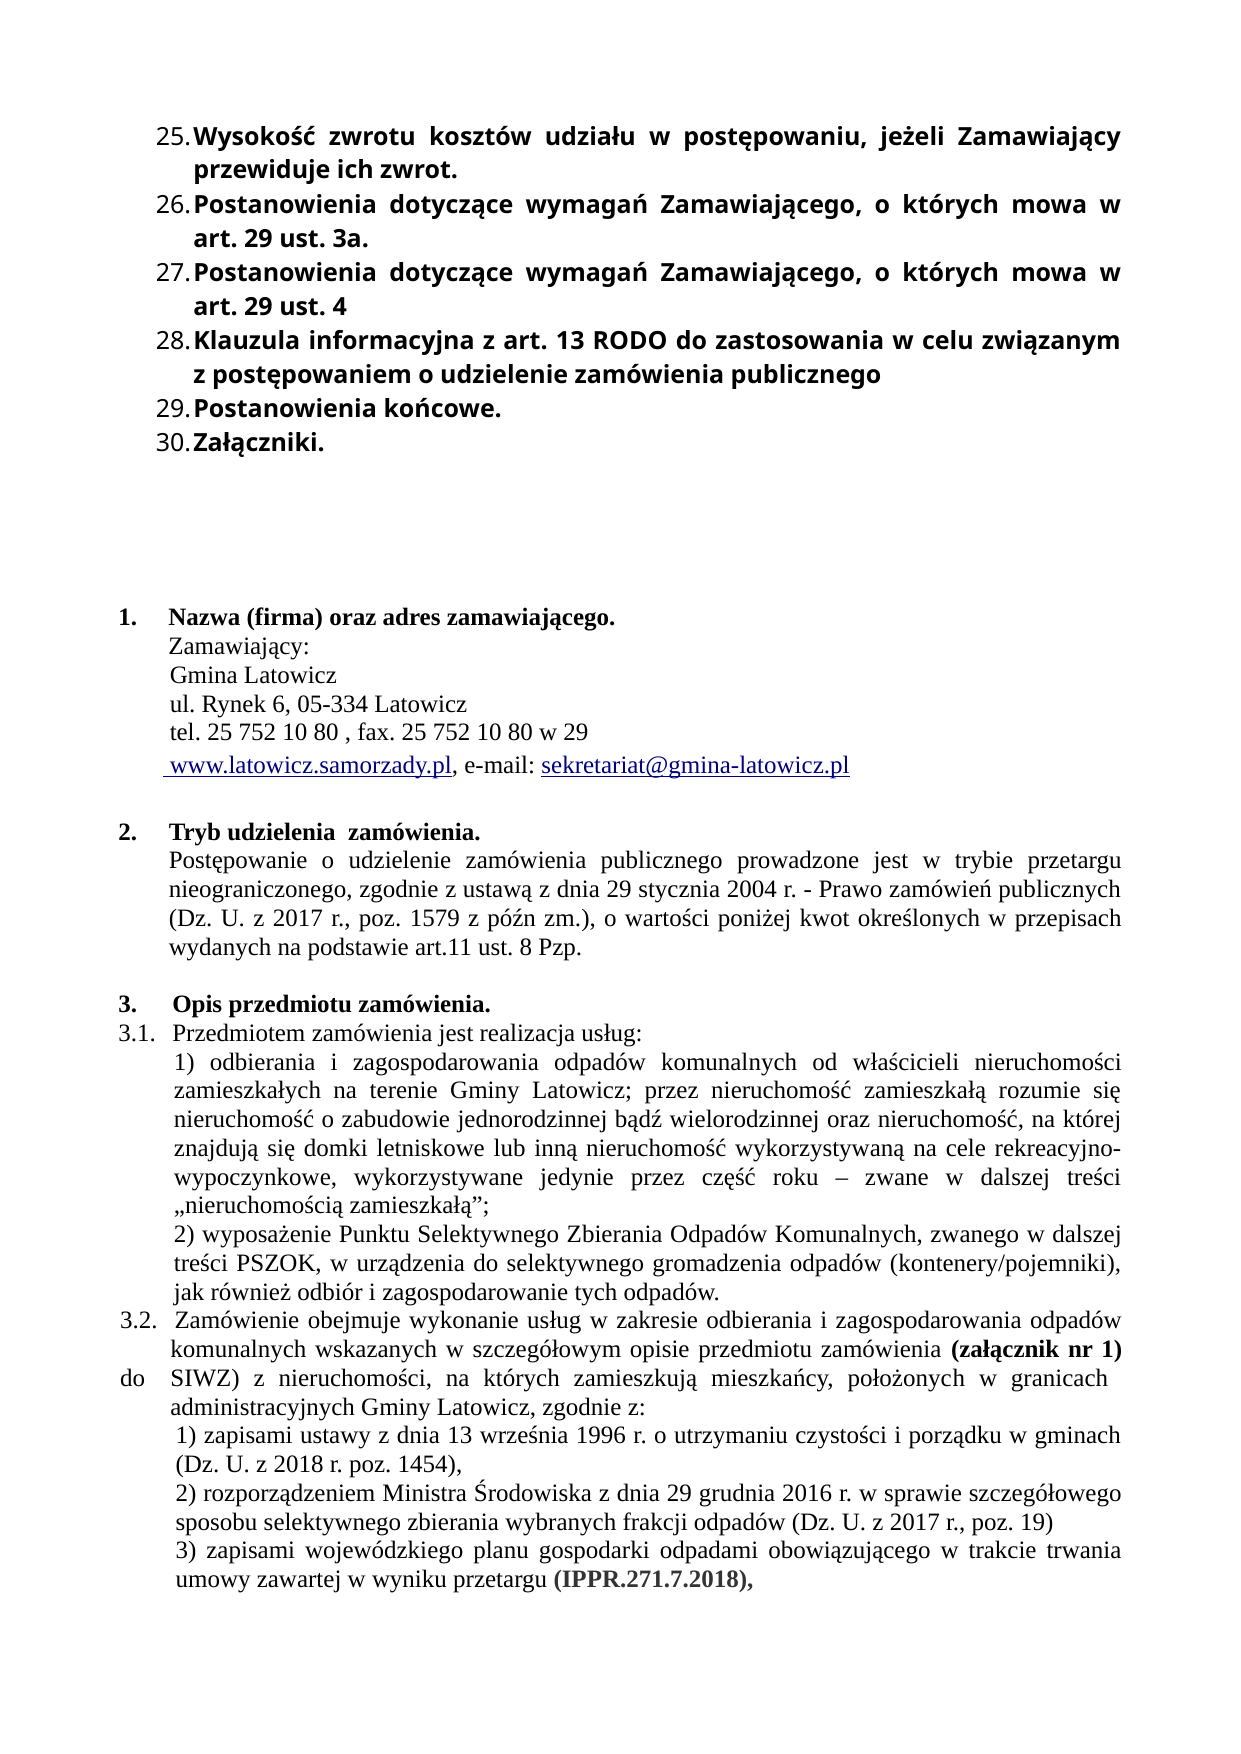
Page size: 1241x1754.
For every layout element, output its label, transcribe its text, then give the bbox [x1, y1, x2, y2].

text Zamawiający: [118, 631, 1122, 660]
text tel. 25 752 10 80 , fax. 25 752 10 80 w 29 [163, 717, 1122, 746]
list Postanowienia końcowe. [156, 391, 1122, 425]
list Klauzula informacyjna z art. 13 RODO do zastosowania w celu związanym z postępowaniem o udzielenie zamówienia publicznego [156, 322, 1122, 391]
list 2) wyposażenie Punktu Selektywnego Zbierania Odpadów Komunalnych, zwanego w dalszej treści PSZOK, w urządzenia do selektywnego gromadzenia odpadów (kontenery/pojemniki), jak również odbiór i zagospodarowanie tych odpadów. [137, 1219, 1122, 1305]
list 3.2. Zamówienie obejmuje wykonanie usług w zakresie odbierania i zagospodarowania odpadów komunalnych wskazanych w szczegółowym opisie przedmiotu zamówienia (załącznik nr 1) do SIWZ) z nieruchomości, na których zamieszkują mieszkańcy, położonych w granicach administracyjnych Gminy Latowicz, zgodnie z: [120, 1305, 1122, 1420]
text 3. Opis przedmiotu zamówienia. [118, 989, 1122, 1018]
list 1) zapisami ustawy z dnia 13 września 1996 r. o utrzymaniu czystości i porządku w gminach (Dz. U. z 2018 r. poz. 1454), [175, 1420, 1122, 1478]
list 1) odbierania i zagospodarowania odpadów komunalnych od właścicieli nieruchomości zamieszkałych na terenie Gminy Latowicz; przez nieruchomość zamieszkałą rozumie się nieruchomość o zabudowie jednorodzinnej bądź wielorodzinnej oraz nieruchomość, na której znajdują się domki letniskowe lub inną nieruchomość wykorzystywaną na cele rekreacyjno-wypoczynkowe, wykorzystywane jedynie przez część roku – zwane w dalszej treści „nieruchomością zamieszkałą”; [137, 1047, 1122, 1219]
list Postanowienia dotyczące wymagań Zamawiającego, o których mowa w art. 29 ust. 3a. [156, 186, 1122, 254]
text Postępowanie o udzielenie zamówienia publicznego prowadzone jest w trybie przetargu nieograniczonego, zgodnie z ustawą z dnia 29 stycznia 2004 r. - Prawo zamówień publicznych (Dz. U. z 2017 r., poz. 1579 z późn zm.), o wartości poniżej kwot określonych w przepisach wydanych na podstawie art.11 ust. 8 Pzp. [168, 845, 1122, 960]
text 1. Nazwa (firma) oraz adres zamawiającego. [118, 602, 1122, 631]
text 2. Tryb udzielenia zamówienia. [118, 817, 1122, 845]
text Gmina Latowicz [163, 660, 1122, 689]
list Załączniki. [156, 425, 1122, 459]
list 2) rozporządzeniem Ministra Środowiska z dnia 29 grudnia 2016 r. w sprawie szczegółowego sposobu selektywnego zbierania wybranych frakcji odpadów (Dz. U. z 2017 r., poz. 19) [175, 1478, 1122, 1535]
text www.latowicz.samorzady.pl, e-mail: sekretariat@gmina-latowicz.pl [163, 751, 1122, 779]
list Wysokość zwrotu kosztów udziału w postępowaniu, jeżeli Zamawiający przewiduje ich zwrot. [156, 118, 1122, 186]
list 3) zapisami wojewódzkiego planu gospodarki odpadami obowiązującego w trakcie trwania umowy zawartej w wyniku przetargu (IPPR.271.7.2018), [175, 1535, 1122, 1593]
list 3.1. Przedmiotem zamówienia jest realizacja usług: [118, 1018, 1122, 1047]
text ul. Rynek 6, 05-334 Latowicz [163, 689, 1122, 717]
list Postanowienia dotyczące wymagań Zamawiającego, o których mowa w art. 29 ust. 4 [156, 254, 1122, 322]
